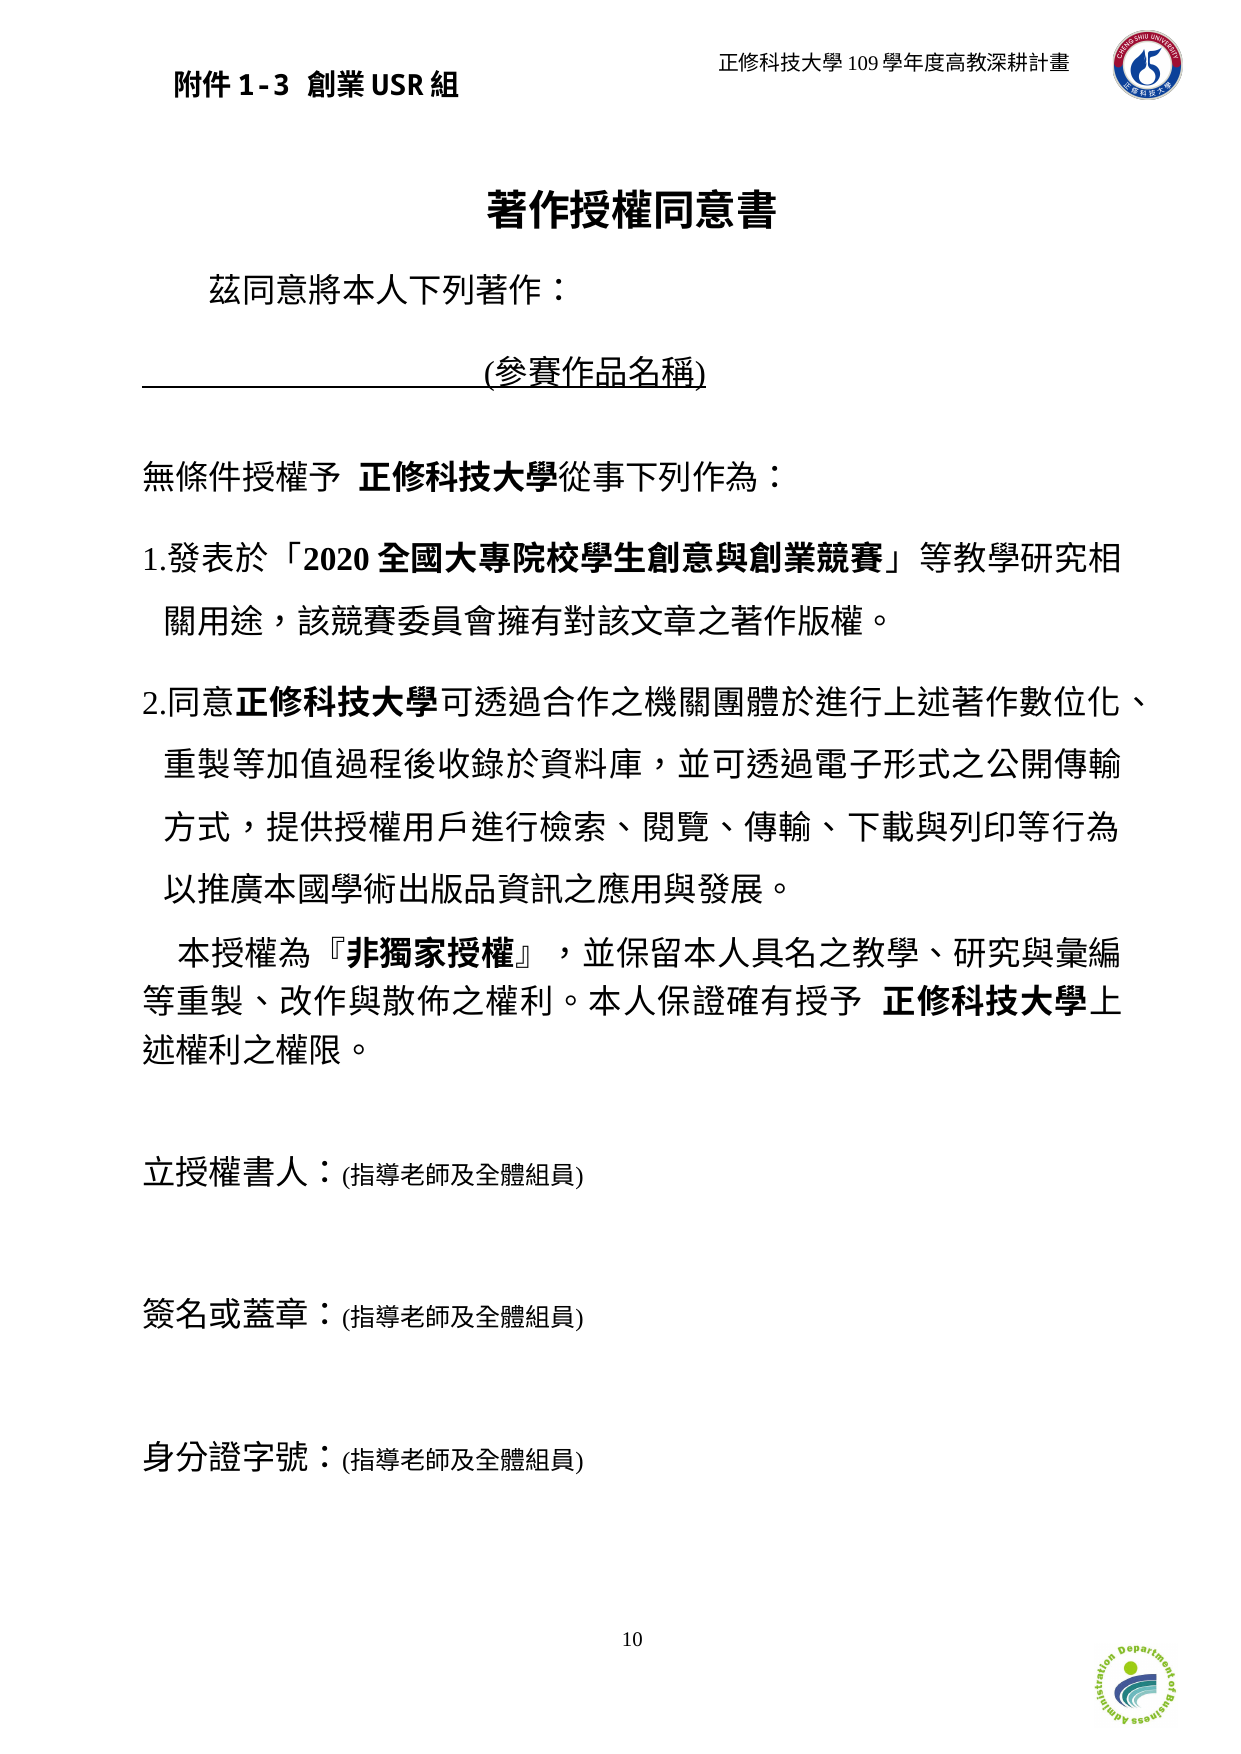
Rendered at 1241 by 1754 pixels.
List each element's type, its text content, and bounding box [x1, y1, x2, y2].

text 著作授權同意書 [142, 165, 1122, 228]
text 2.同意正修科技大學可透過合作之機關團體於進行上述著作數位化、重製等加值過程後收錄於資料庫，並可透過電子形式之公開傳輸方式，提供授權用戶進行檢索、閱覽、傳輸、下載與列印等行為，以推廣本國學術出版品資訊之應用與發展。 [142, 658, 1122, 908]
text 1.發表於「2020全國大專院校學生創意與創業競賽」等教學研究相關用途，該競賽委員會擁有對該文章之著作版權。 [142, 514, 1122, 639]
text 簽名或蓋章：(指導老師及全體組員) [142, 1271, 1122, 1333]
text 無條件授權予 正修科技大學從事下列作為： [142, 433, 1122, 496]
picture [1093, 1643, 1179, 1728]
text [158, 54, 479, 144]
text 本授權為『非獨家授權』，並保留本人具名之教學、研究與彙編等重製、改作與散佈之權利。本人保證確有授予 正修科技大學上述權利之權限。 [142, 927, 1122, 1072]
text 身分證字號：(指導老師及全體組員) [142, 1413, 1122, 1476]
text 茲同意將本人下列著作： [142, 247, 1122, 309]
text 附件1-3 創業USR組 [173, 62, 464, 104]
picture [1112, 30, 1183, 100]
text (參賽作品名稱) [142, 328, 1122, 390]
text 立授權書人：(指導老師及全體組員) [142, 1128, 1122, 1190]
